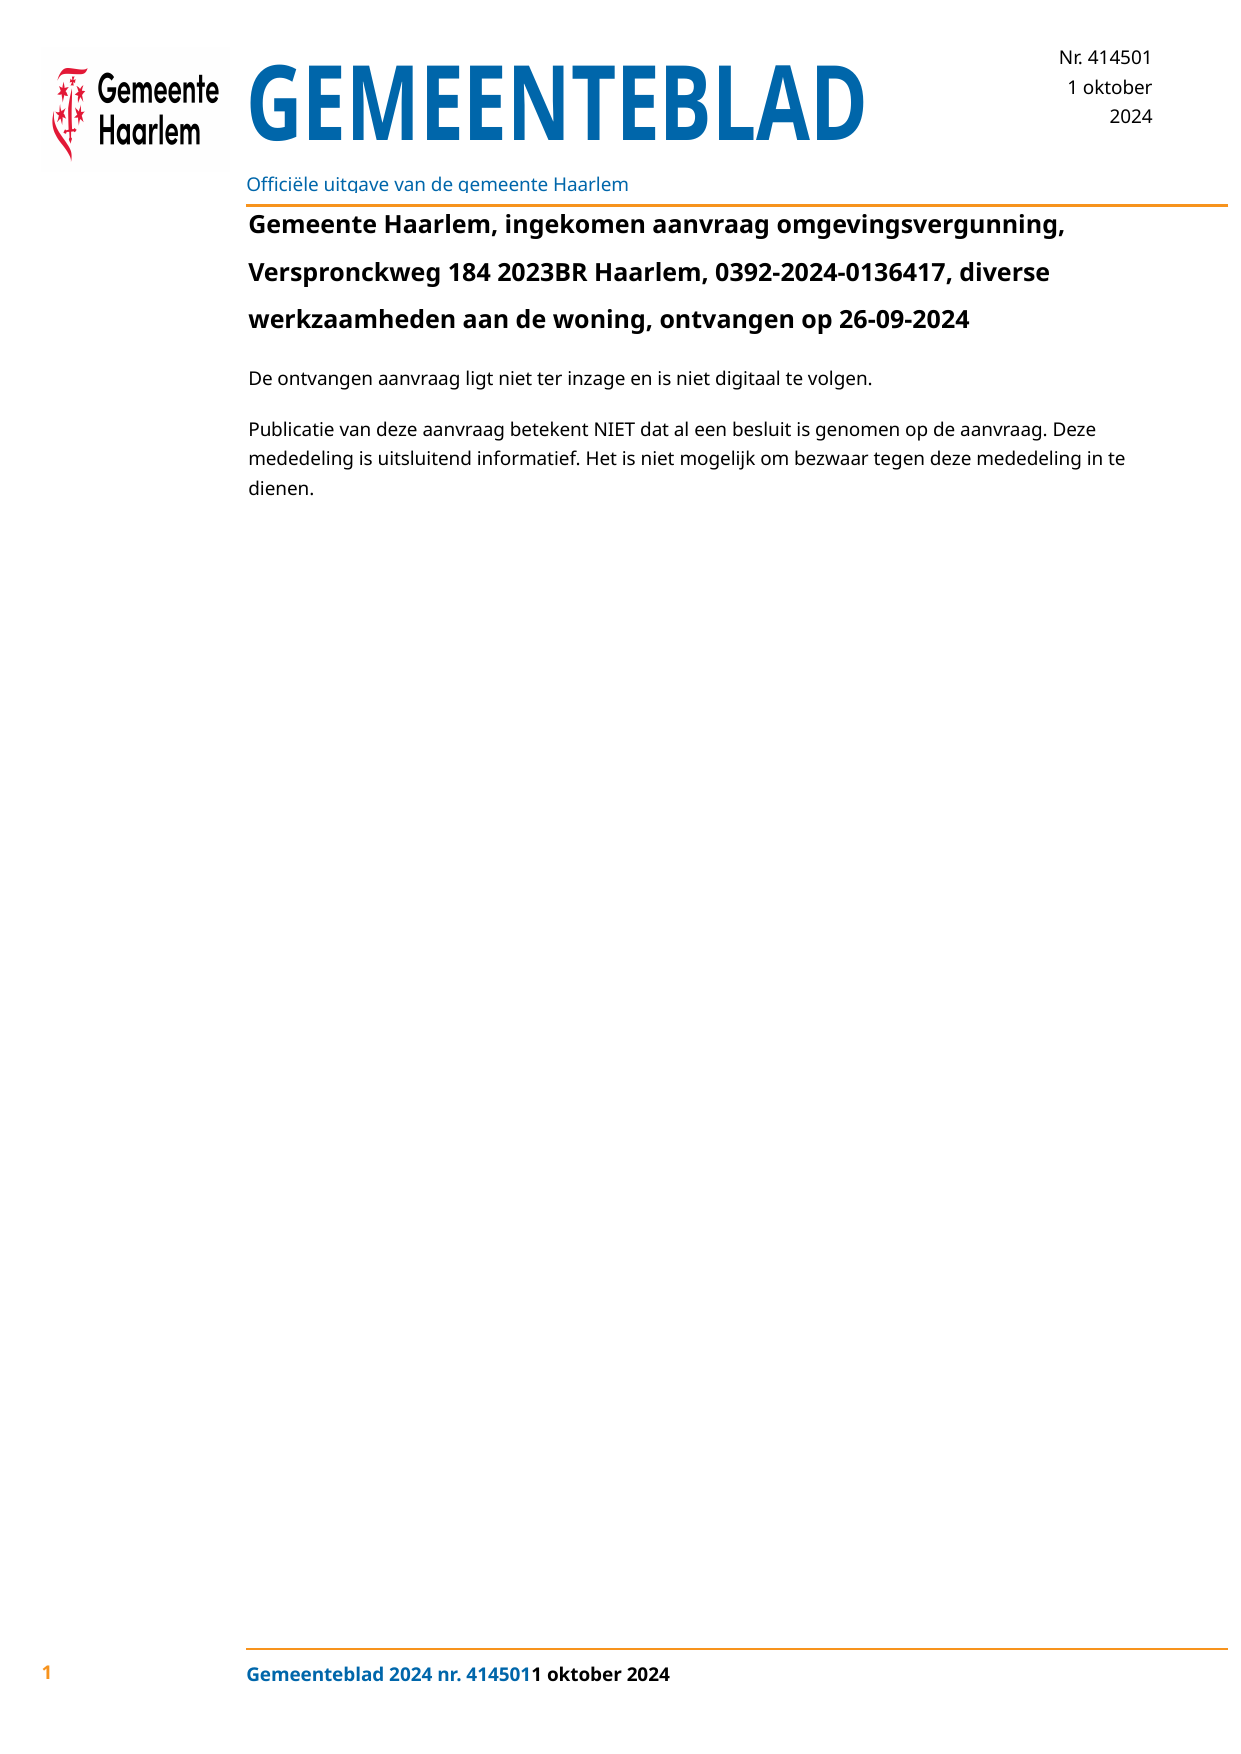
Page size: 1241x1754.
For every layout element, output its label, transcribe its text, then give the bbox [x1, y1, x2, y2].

text Publicatie van deze aanvraag betekent NIET dat al een besluit is genomen op de aanvraag. Deze mededeling is uitsluitend informatief. Het is niet mogelijk om bezwaar tegen deze mededeling in te dienen. [248, 416, 1152, 501]
text Gemeente Haarlem, ingekomen aanvraag omgevingsvergunning, Verspronckweg 184 2023BR Haarlem, 0392-2024-0136417, diverse werkzaamheden aan de woning, ontvangen op 26-09-2024 [248, 207, 1152, 336]
picture [41, 47, 231, 172]
text De ontvangen aanvraag ligt niet ter inzage en is niet digitaal te volgen. [248, 366, 1152, 391]
